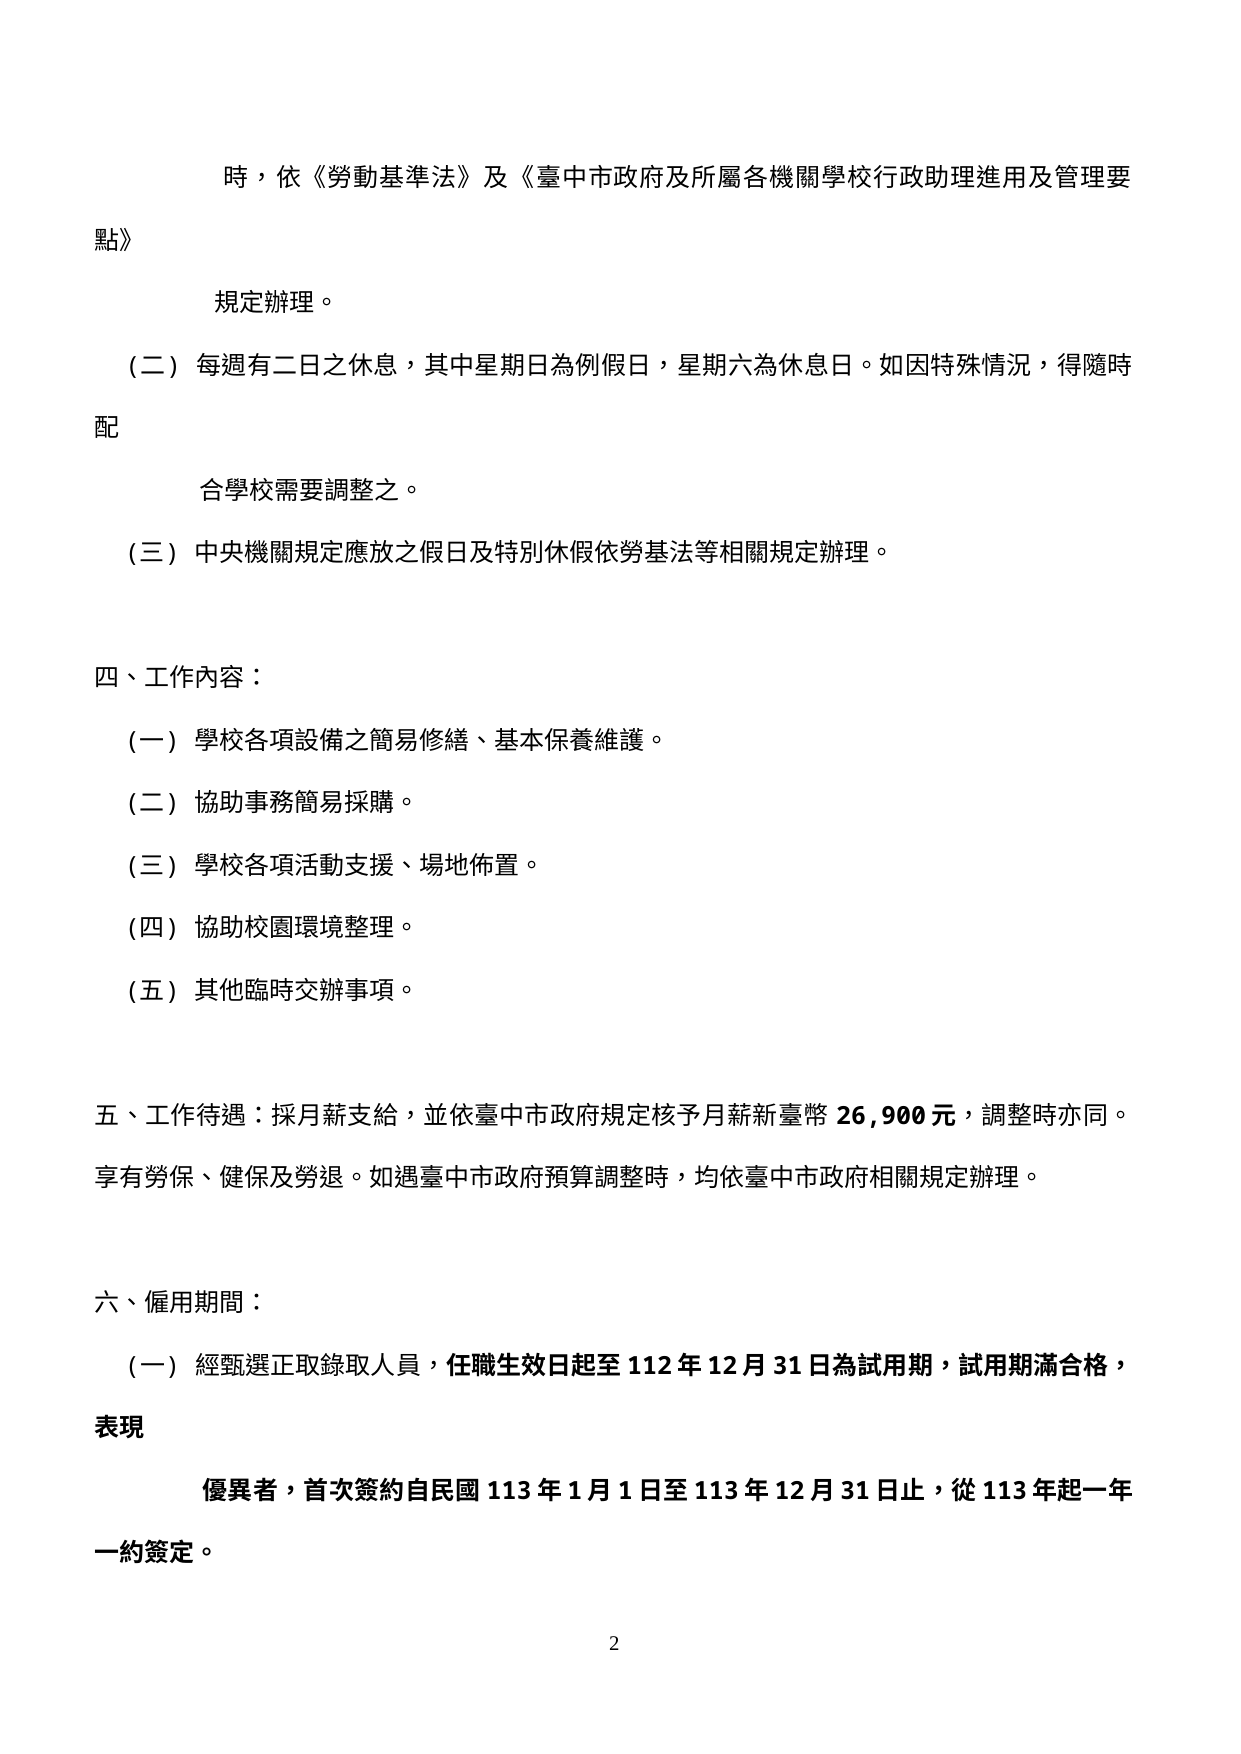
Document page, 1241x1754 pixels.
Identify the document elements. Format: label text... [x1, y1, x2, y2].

text 時，依《勞動基準法》及《臺中市政府及所屬各機關學校行政助理進用及管理要點》 [94, 134, 1134, 259]
text 六、僱用期間： [94, 1259, 1134, 1322]
text (一) 學校各項設備之簡易修繕、基本保養維護。 [94, 697, 1134, 759]
text (一) 經甄選正取錄取人員，任職生效日起至112年12月31日為試用期，試用期滿合格，表現 [94, 1322, 1134, 1447]
text 優異者，首次簽約自民國113年1月1日至113年12月31日止，從113年起一年一約簽定。 [94, 1447, 1134, 1572]
text 規定辦理。 [94, 259, 1134, 322]
text 五、工作待遇：採月薪支給，並依臺中市政府規定核予月薪新臺幣26,900元，調整時亦同。享有勞保、健保及勞退。如遇臺中市政府預算調整時，均依臺中市政府相關規定辦理。 [94, 1072, 1134, 1197]
text (五) 其他臨時交辦事項。 [94, 947, 1134, 1009]
text (三) 中央機關規定應放之假日及特別休假依勞基法等相關規定辦理。 [94, 509, 1134, 572]
text 合學校需要調整之。 [94, 447, 1134, 509]
text (二) 協助事務簡易採購。 [94, 759, 1134, 822]
text (三) 學校各項活動支援、場地佈置。 [94, 822, 1134, 884]
text 四、工作內容： [94, 634, 1134, 697]
text (二) 每週有二日之休息，其中星期日為例假日，星期六為休息日。如因特殊情況，得隨時配 [94, 322, 1134, 447]
text (四) 協助校園環境整理。 [94, 884, 1134, 947]
